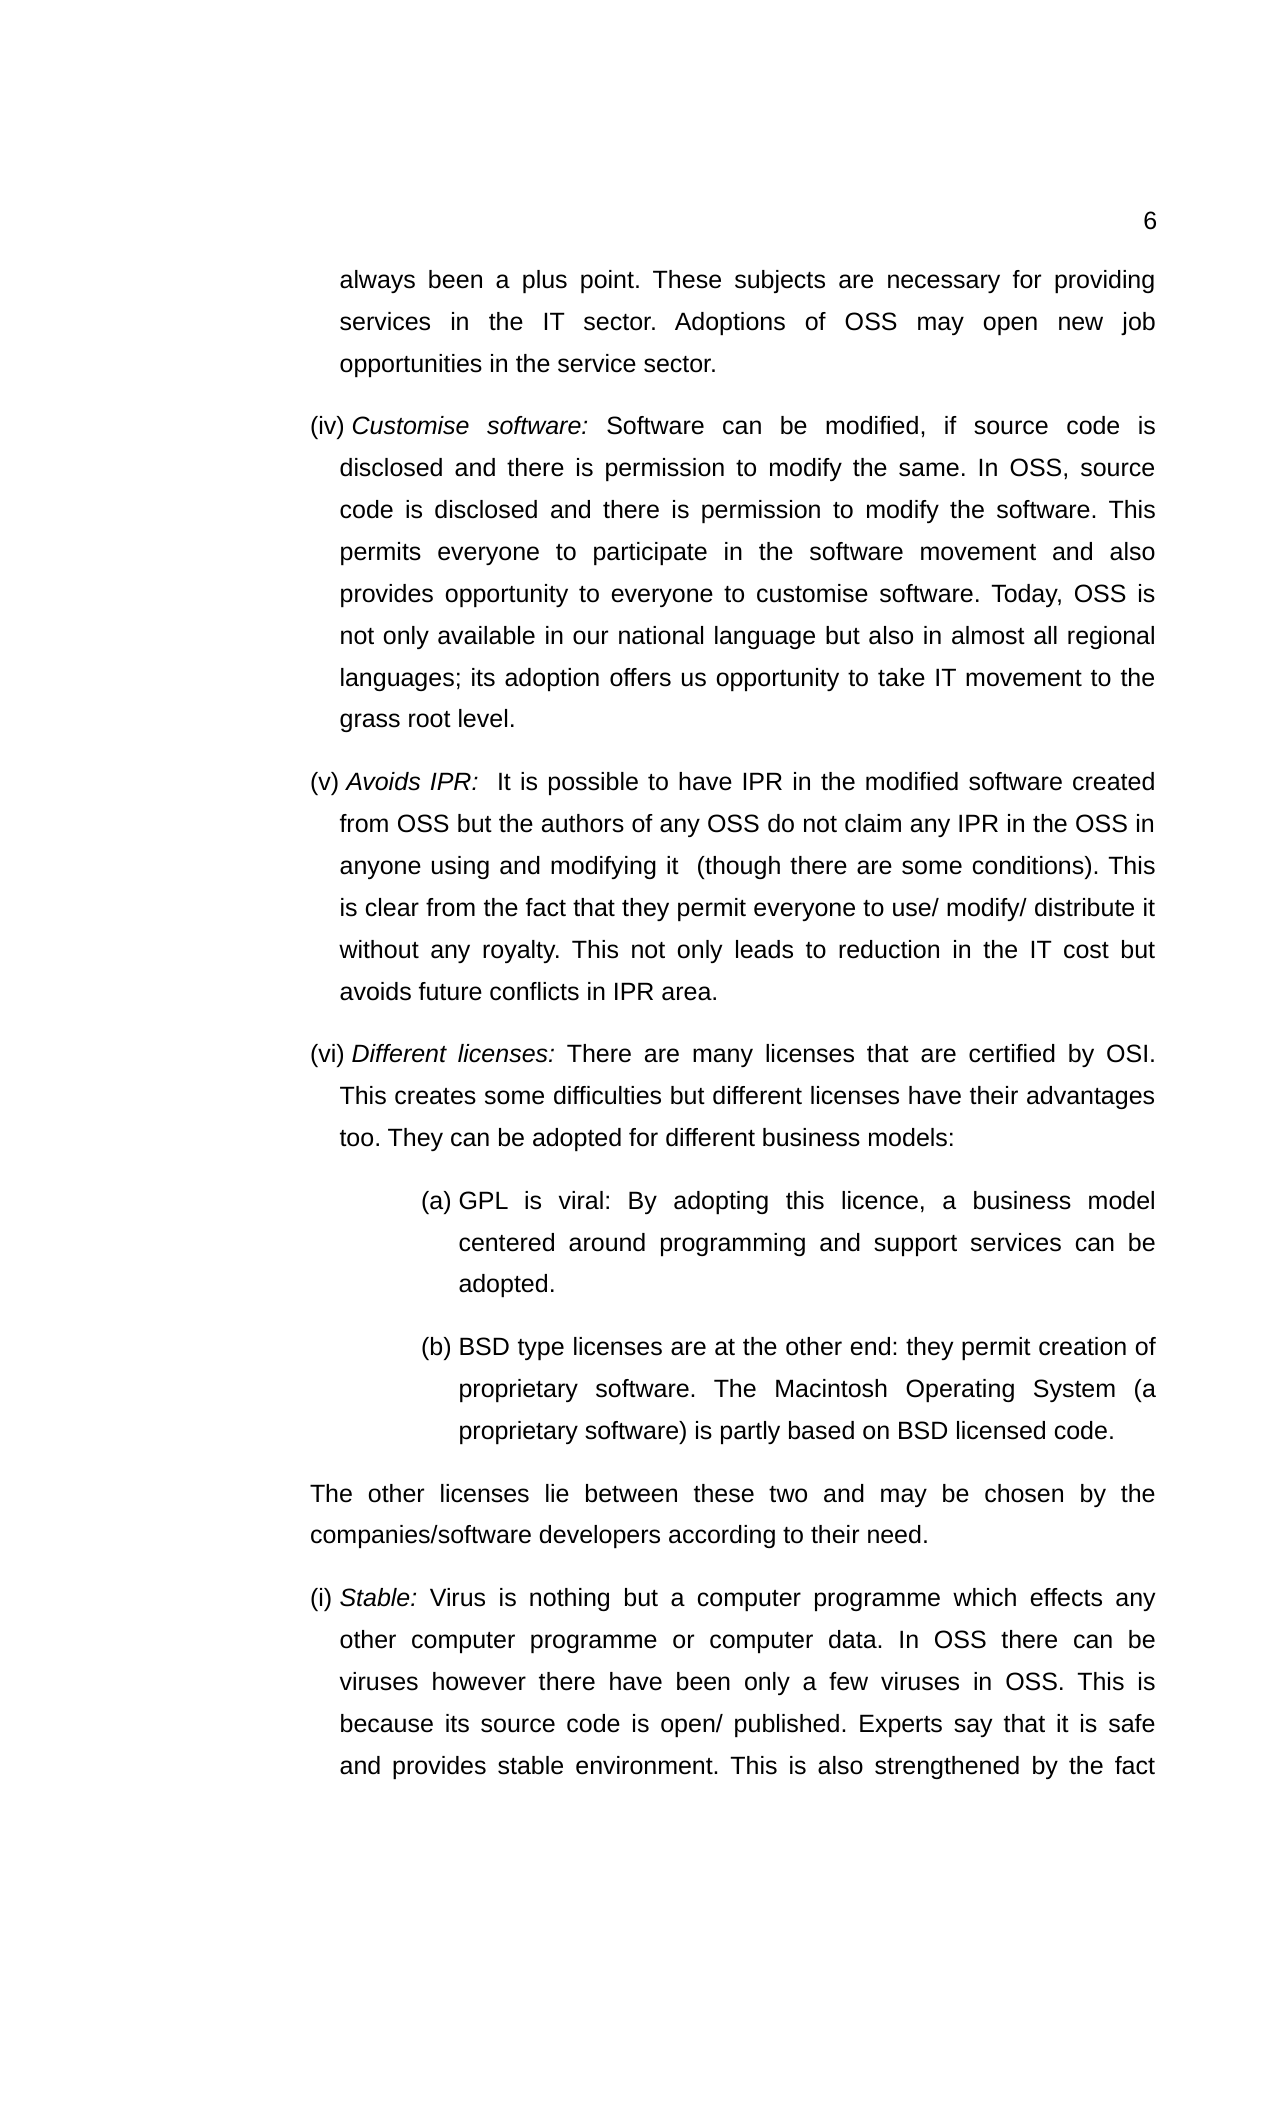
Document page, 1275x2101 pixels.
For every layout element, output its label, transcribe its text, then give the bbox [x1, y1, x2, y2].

list BSD type licenses are at the other end: they permit creation of proprietary software. The Macintosh Operating System (a proprietary software) is partly based on BSD licensed code. [421, 1333, 1157, 1444]
list Customise software: Software can be modified, if source code is disclosed and there is permission to modify the same. In OSS, source code is disclosed and there is permission to modify the software. This permits everyone to participate in the software movement and also provides opportunity to everyone to customise software. Today, OSS is not only available in our national language but also in almost all regional languages; its adoption offers us opportunity to take IT movement to the grass root level. [310, 412, 1157, 733]
list always been a plus point. These subjects are necessary for providing services in the IT sector. Adoptions of OSS may open new job opportunities in the service sector. [310, 266, 1157, 377]
list Avoids IPR: It is possible to have IPR in the modified software created from OSS but the authors of any OSS do not claim any IPR in the OSS in anyone using and modifying it (though there are some conditions). This is clear from the fact that they permit everyone to use/ modify/ distribute it without any royalty. This not only leads to reduction in the IT cost but avoids future conflicts in IPR area. [310, 768, 1157, 1005]
list GPL is viral: By adopting this licence, a business model centered around programming and support services can be adopted. [421, 1186, 1157, 1298]
text The other licenses lie between these two and may be chosen by the companies/software developers according to their need. [310, 1479, 1157, 1549]
list Stable: Virus is nothing but a computer programme which effects any other computer programme or computer data. In OSS there can be viruses however there have been only a few viruses in OSS. This is because its source code is open/ published. Experts say that it is safe and provides stable environment. This is also strengthened by the fact [310, 1584, 1157, 1779]
list Different licenses: There are many licenses that are certified by OSI. This creates some difficulties but different licenses have their advantages too. They can be adopted for different business models: [310, 1040, 1157, 1152]
